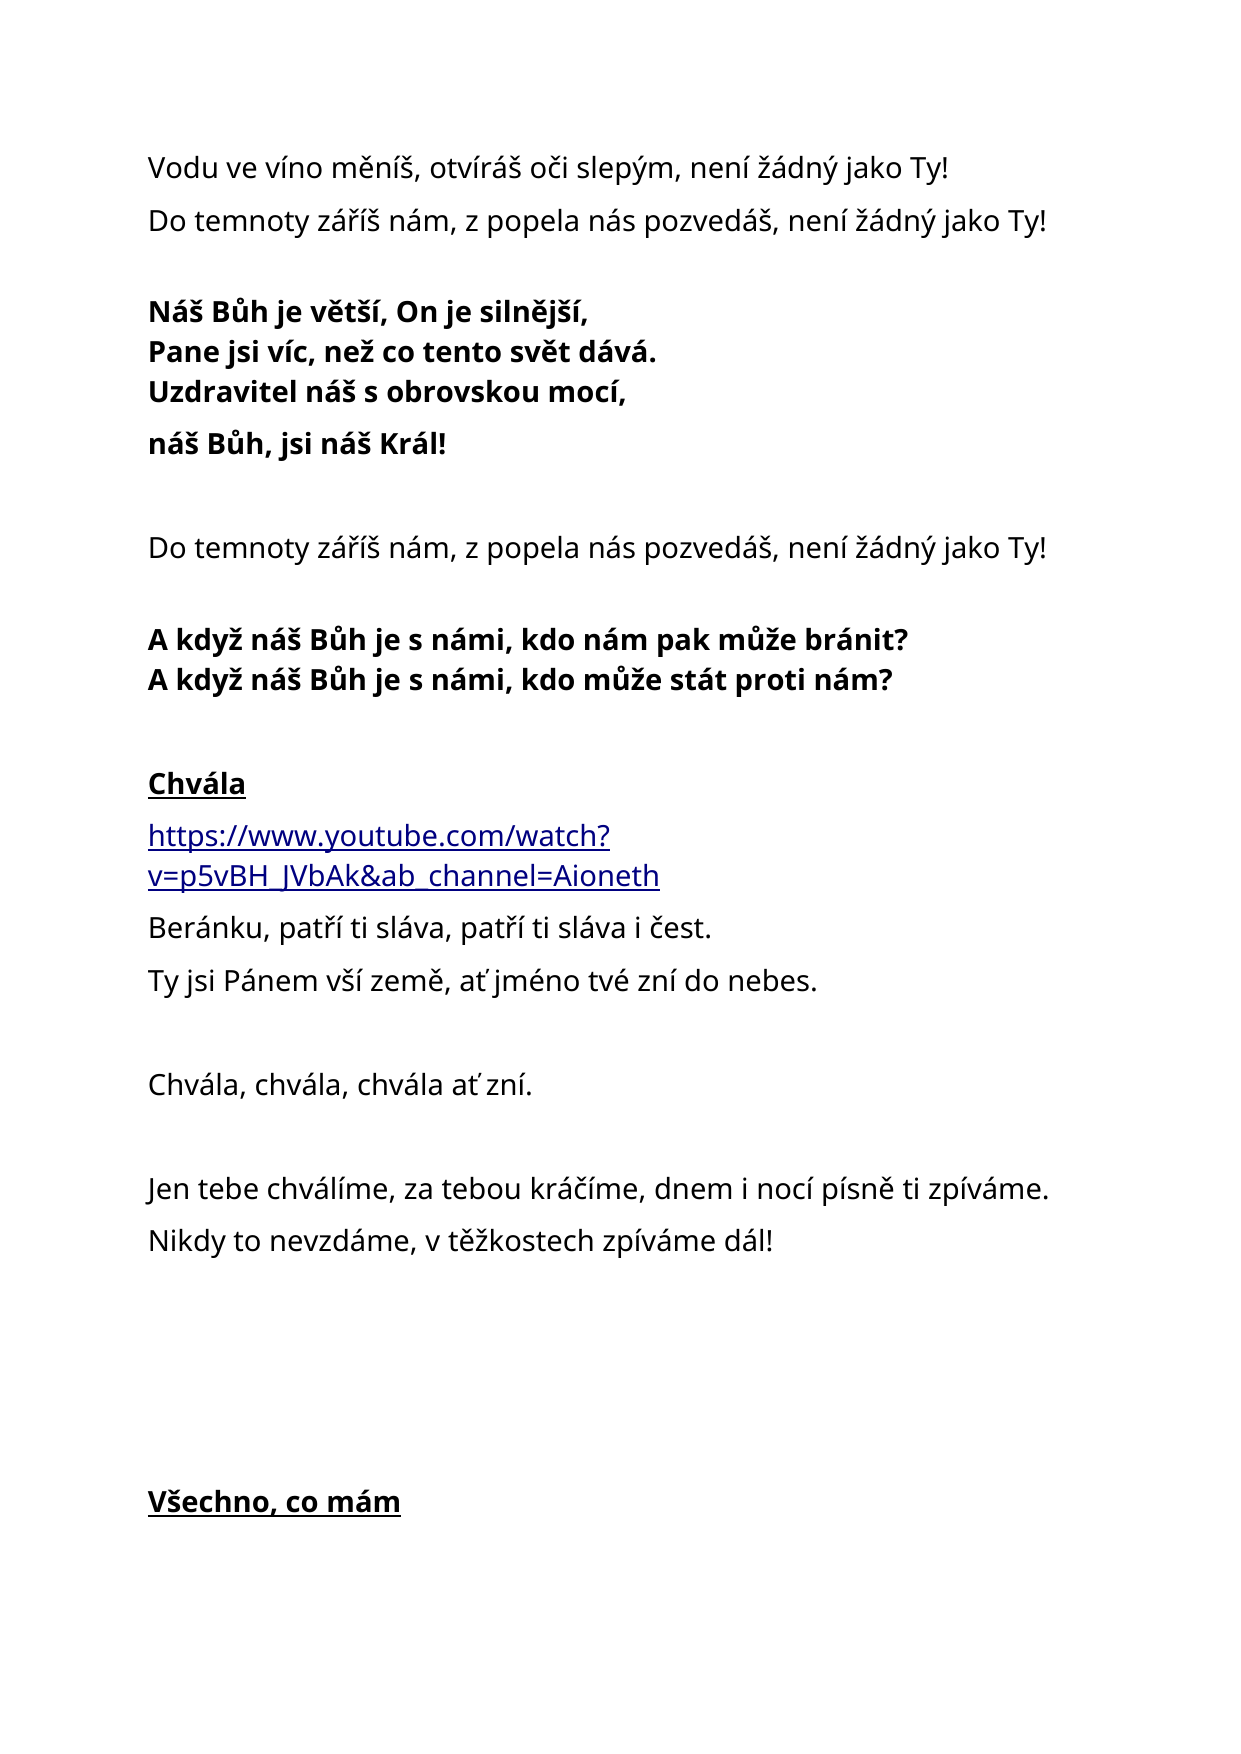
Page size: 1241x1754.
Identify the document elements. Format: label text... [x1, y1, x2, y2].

text Vodu ve víno měníš, otvíráš oči slepým, není žádný jako Ty! [148, 148, 1093, 187]
text Náš Bůh je větší, On je silnější, Pane jsi víc, než co tento svět dává. Uzdravitel náš s obrovskou mocí, [148, 252, 1093, 411]
text Ty jsi Pánem vší země, ať jméno tvé zní do nebes. [148, 960, 1093, 999]
text Všechno, co mám [148, 1482, 1093, 1521]
text Chvála, chvála, chvála ať zní. [148, 1064, 1093, 1104]
text Do temnoty záříš nám, z popela nás pozvedáš, není žádný jako Ty! [148, 528, 1093, 567]
text Nikdy to nevzdáme, v těžkostech zpíváme dál! [148, 1221, 1093, 1260]
text https://www.youtube.com/watch?v=p5vBH_JVbAk&ab_channel=Aioneth [148, 816, 1093, 895]
text Jen tebe chválíme, za tebou kráčíme, dnem i nocí písně ti zpíváme. [148, 1168, 1093, 1208]
text Chvála [148, 763, 1093, 803]
text A když náš Bůh je s námi, kdo nám pak může bránit? A když náš Bůh je s námi, kdo může stát proti nám? [148, 580, 1093, 699]
text náš Bůh, jsi náš Král! [148, 423, 1093, 463]
text Beránku, patří ti sláva, patří ti sláva i čest. [148, 908, 1093, 947]
text Do temnoty záříš nám, z popela nás pozvedáš, není žádný jako Ty! [148, 200, 1093, 239]
